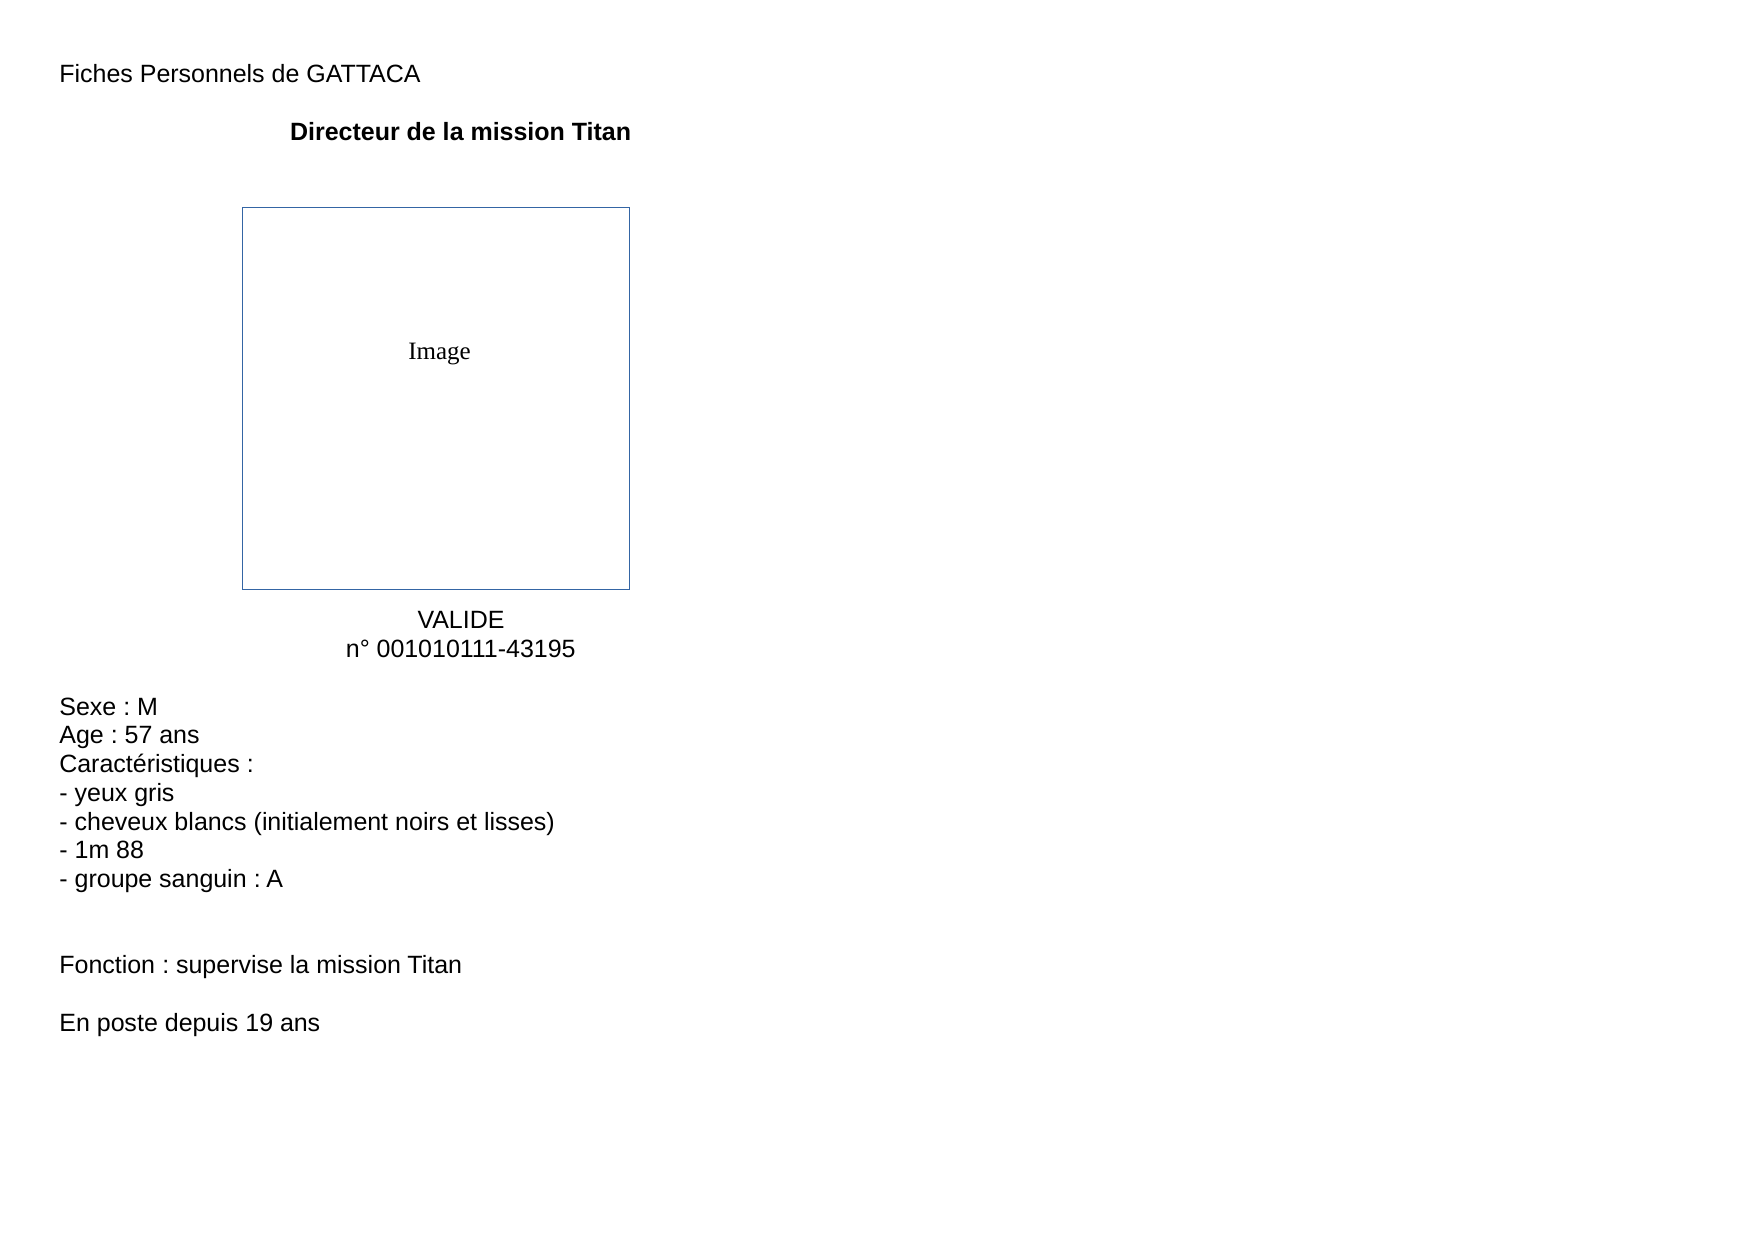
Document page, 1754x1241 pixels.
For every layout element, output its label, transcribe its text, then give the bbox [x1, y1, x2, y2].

text - 1m 88 [59, 835, 862, 864]
text - yeux gris [59, 778, 862, 807]
text Caractéristiques : [59, 749, 862, 778]
text - groupe sanguin : A [59, 864, 862, 893]
text Directeur de la mission Titan [59, 117, 862, 145]
text - cheveux blancs (initialement noirs et lisses) [59, 807, 862, 835]
text Sexe : M [59, 692, 862, 720]
text En poste depuis 19 ans [59, 1008, 862, 1037]
text n° 001010111-43195 [59, 634, 862, 663]
text Fiches Personnels de GATTACA [59, 59, 862, 88]
text VALIDE [59, 605, 862, 634]
text Age : 57 ans [59, 720, 862, 749]
text Fonction : supervise la mission Titan [59, 950, 862, 979]
